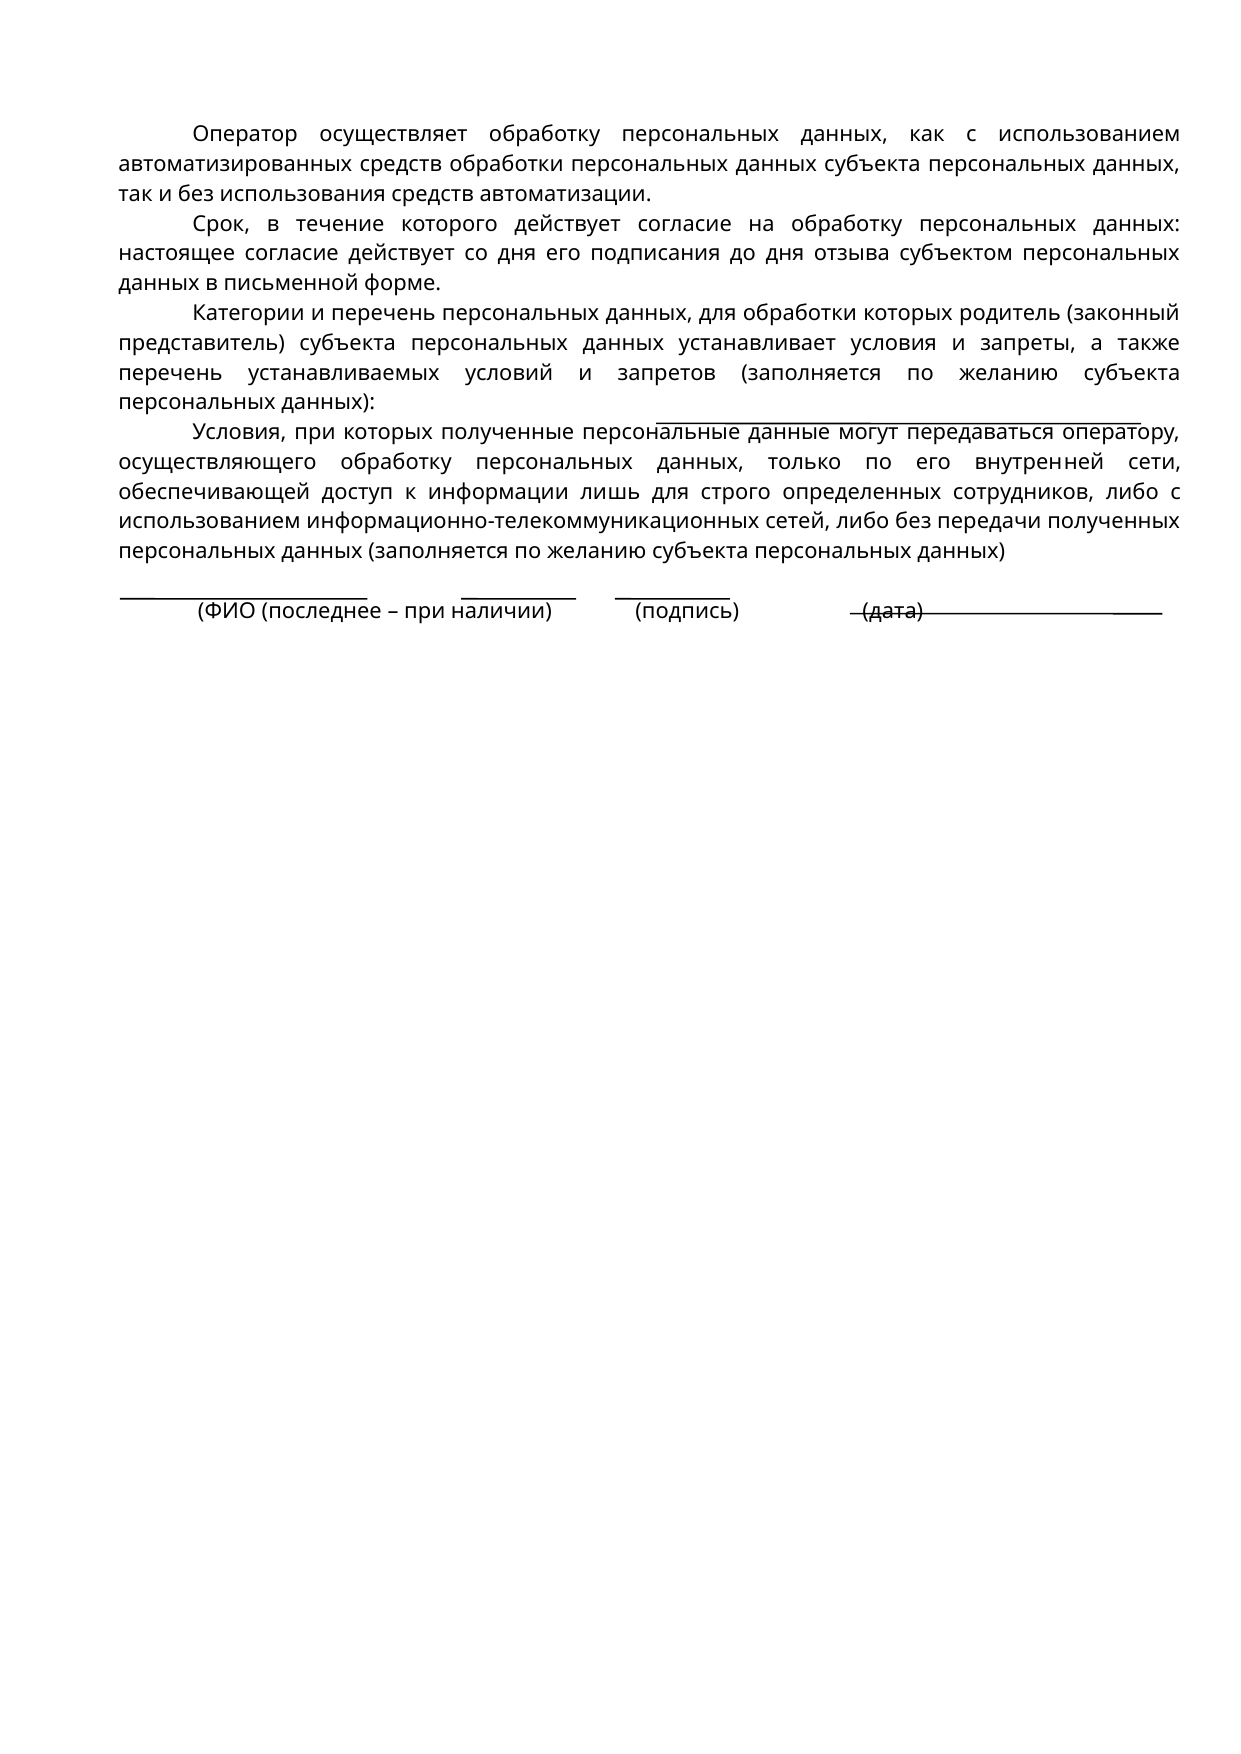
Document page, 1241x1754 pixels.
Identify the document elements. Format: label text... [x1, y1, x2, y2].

text Категории и перечень персональных данных, для обработки которых родитель (законный представитель) субъекта персональных данных устанавливает условия и запреты, а также перечень устанавливаемых условий и запретов (заполняется по желанию субъекта персональных данных): [118, 297, 1181, 416]
text Условия, при которых полученные персональные данные могут передаваться оператору, осуществляющего обработку персональных данных, только по его внутренней сети, обеспечивающей доступ к информации лишь для строго определенных сотрудников, либо с использованием информационно-телекоммуникационных сетей, либо без передачи полученных персональных данных (заполняется по желанию субъекта персональных данных) [118, 416, 1181, 565]
text Оператор осуществляет обработку персональных данных, как с использованием автоматизированных средств обработки персональных данных субъекта персональных данных, так и без использования средств автоматизации. [118, 118, 1181, 207]
text Срок, в течение которого действует согласие на обработку персональных данных: настоящее согласие действует со дня его подписания до дня отзыва субъектом персональных данных в письменной форме. [118, 207, 1181, 297]
text (ФИО (последнее – при наличии) (подпись) (дата) [118, 595, 1181, 624]
